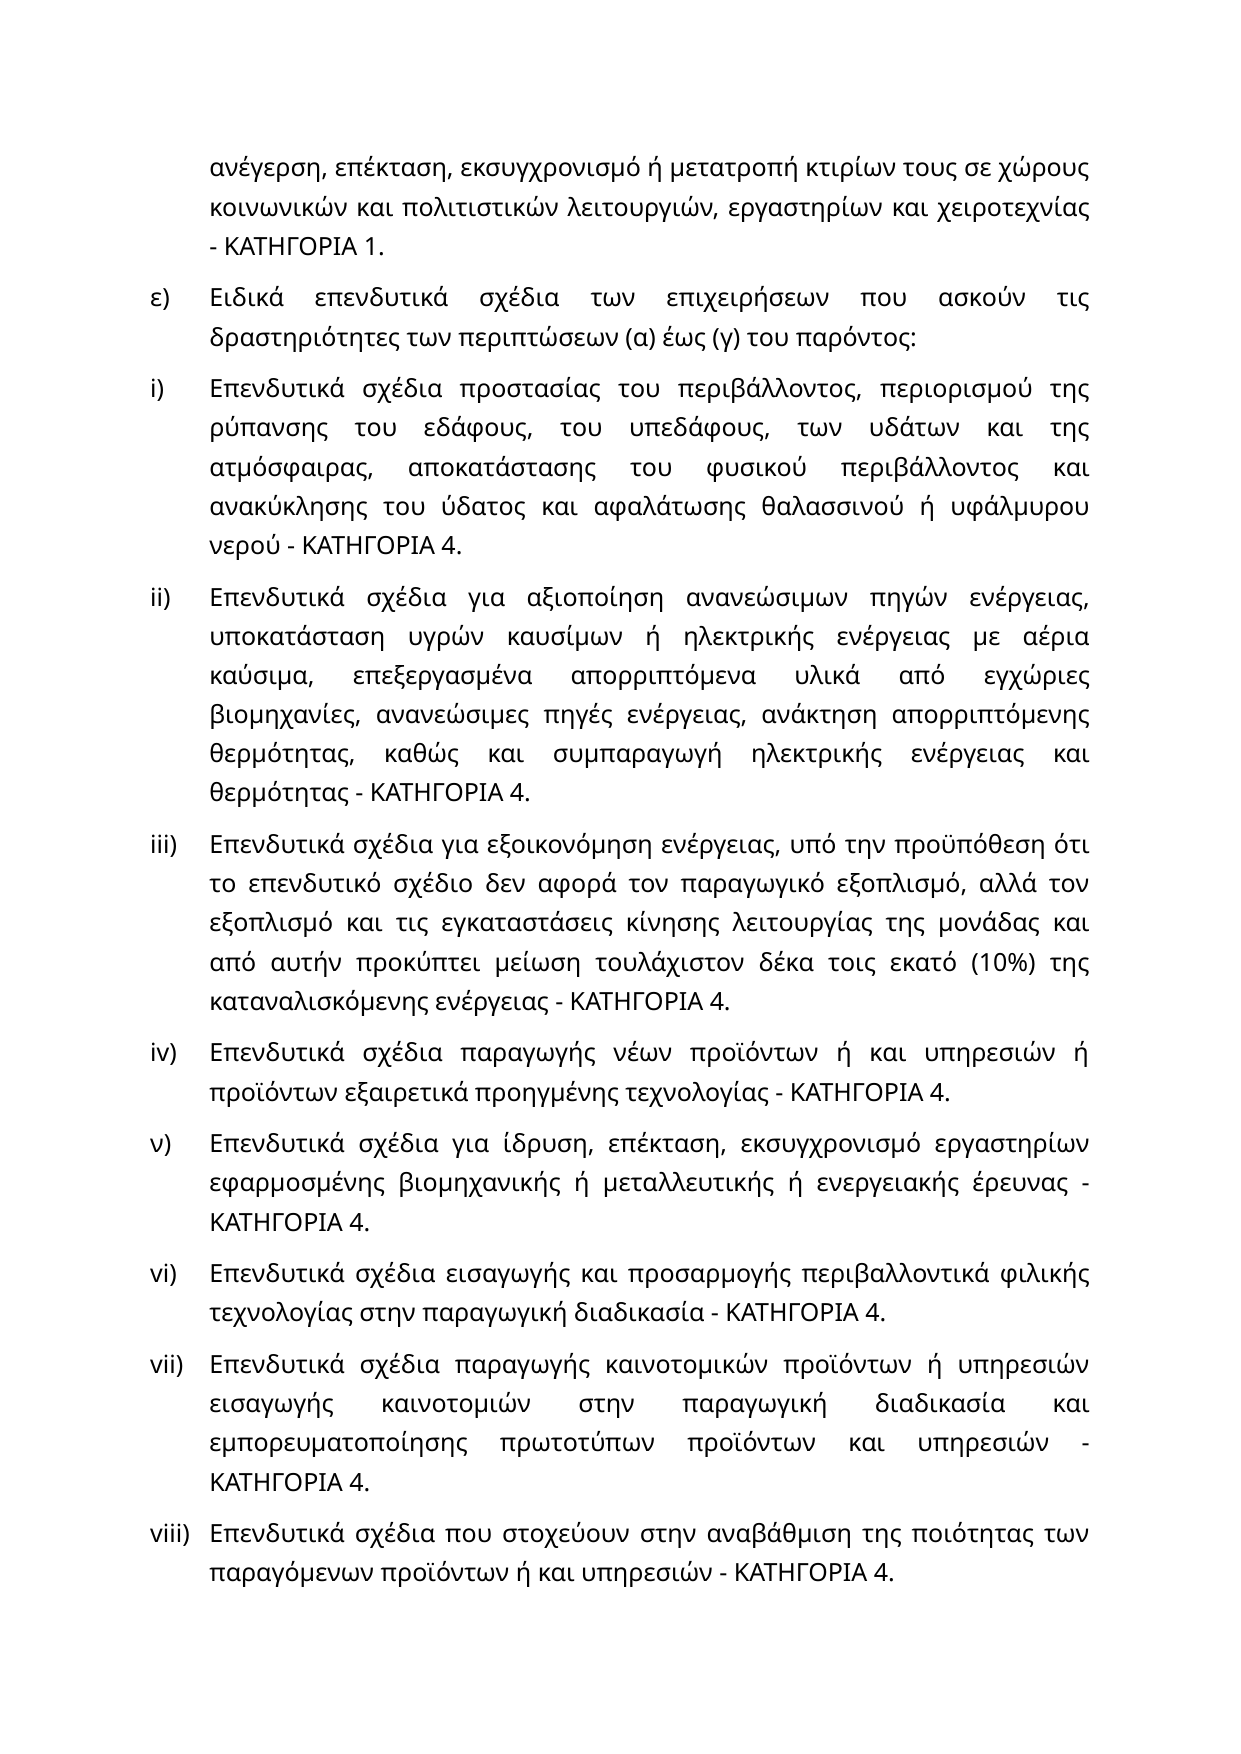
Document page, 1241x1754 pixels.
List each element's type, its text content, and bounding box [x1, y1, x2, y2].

list iii) Επενδυτικά σχέδια για εξοικονόμηση ενέργειας, υπό την προϋπόθεση ότι το επενδυτικό σχέδιο δεν αφορά τον παραγωγικό εξοπλισμό, αλλά τον εξοπλισμό και τις εγκαταστάσεις κίνησης λειτουργίας της μονάδας και από αυτήν προκύπτει μείωση τουλάχιστον δέκα τοις εκατό (10%) της καταναλισκόμενης ενέργειας - ΚΑΤΗΓΟΡΙΑ 4. [150, 827, 1090, 1017]
list ανέγερση, επέκταση, εκσυγχρονισμό ή μετατροπή κτιρίων τους σε χώρους κοινωνικών και πολιτιστικών λειτουργιών, εργαστηρίων και χειροτεχνίας - ΚΑΤΗΓΟΡΙΑ 1. [150, 150, 1090, 262]
list iv) Επενδυτικά σχέδια παραγωγής νέων προϊόντων ή και υπηρεσιών ή προϊόντων εξαιρετικά προηγμένης τεχνολογίας - ΚΑΤΗΓΟΡΙΑ 4. [150, 1035, 1090, 1108]
list vi) Επενδυτικά σχέδια εισαγωγής και προσαρμογής περιβαλλοντικά φιλικής τεχνολογίας στην παραγωγική διαδικασία - ΚΑΤΗΓΟΡΙΑ 4. [150, 1256, 1090, 1329]
list ν) Επενδυτικά σχέδια για ίδρυση, επέκταση, εκσυγχρονισμό εργαστηρίων εφαρμοσμένης βιομηχανικής ή μεταλλευτικής ή ενεργειακής έρευνας - ΚΑΤΗΓΟΡΙΑ 4. [150, 1126, 1090, 1238]
list ε) Ειδικά επενδυτικά σχέδια των επιχειρήσεων που ασκούν τις δραστηριότητες των περιπτώσεων (α) έως (γ) του παρόντος: [150, 280, 1090, 353]
list ii) Επενδυτικά σχέδια για αξιοποίηση ανανεώσιμων πηγών ενέργειας, υποκατάσταση υγρών καυσίμων ή ηλεκτρικής ενέργειας με αέρια καύσιμα, επεξεργασμένα απορριπτόμενα υλικά από εγχώριες βιομηχανίες, ανανεώσιμες πηγές ενέργειας, ανάκτηση απορριπτόμενης θερμότητας, καθώς και συμπαραγωγή ηλεκτρικής ενέργειας και θερμότητας - ΚΑΤΗΓΟΡΙΑ 4. [150, 579, 1090, 809]
list vii) Επενδυτικά σχέδια παραγωγής καινοτομικών προϊόντων ή υπηρεσιών εισαγωγής καινοτομιών στην παραγωγική διαδικασία και εμπορευματοποίησης πρωτοτύπων προϊόντων και υπηρεσιών - ΚΑΤΗΓΟΡΙΑ 4. [150, 1347, 1090, 1498]
list viii) Επενδυτικά σχέδια που στοχεύουν στην αναβάθμιση της ποιότητας των παραγόμενων προϊόντων ή και υπηρεσιών - ΚΑΤΗΓΟΡΙΑ 4. [150, 1516, 1090, 1589]
list i) Επενδυτικά σχέδια προστασίας του περιβάλλοντος, περιορισμού της ρύπανσης του εδάφους, του υπεδάφους, των υδάτων και της ατμόσφαιρας, αποκατάστασης του φυσικού περιβάλλοντος και ανακύκλησης του ύδατος και αφαλάτωσης θαλασσινού ή υφάλμυρου νερού - ΚΑΤΗΓΟΡΙΑ 4. [150, 371, 1090, 562]
